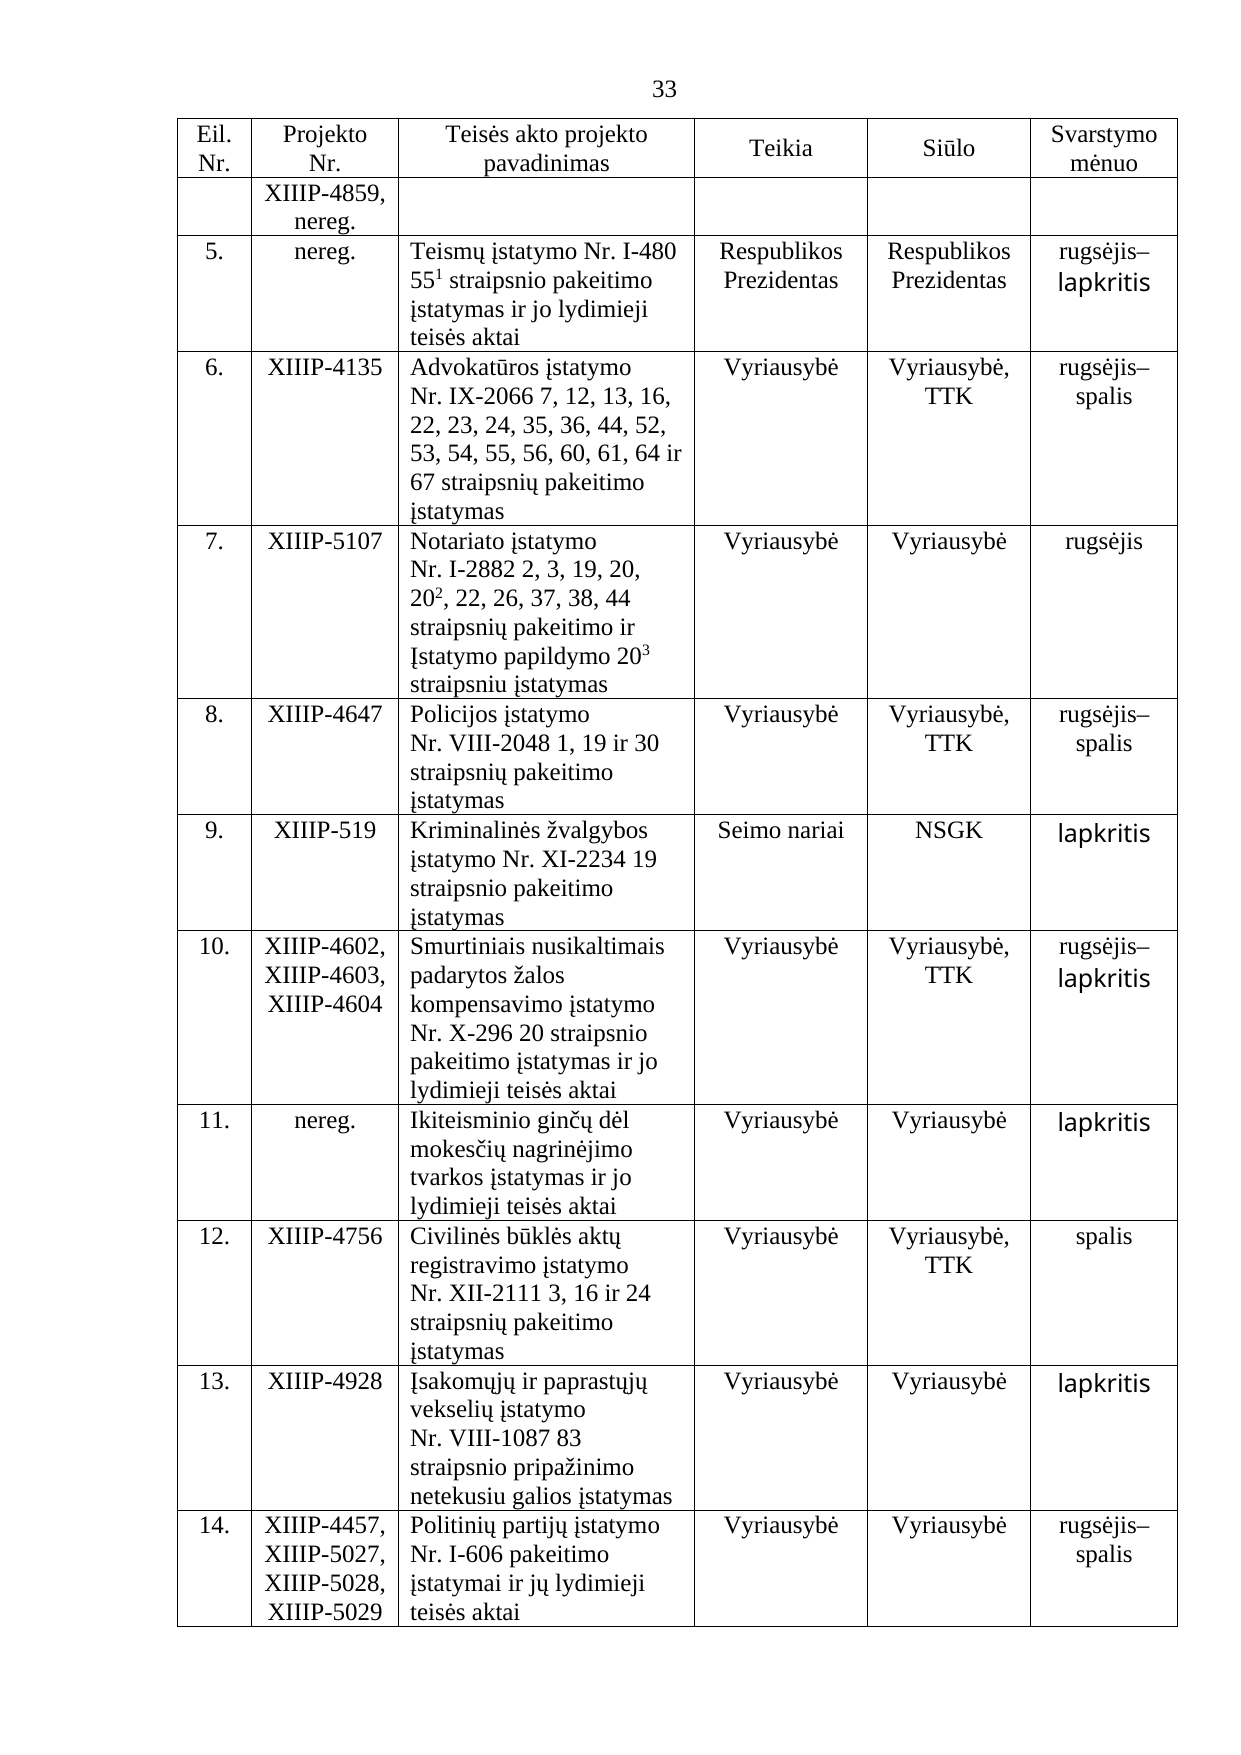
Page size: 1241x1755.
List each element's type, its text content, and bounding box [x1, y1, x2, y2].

table_cell 12. [178, 1221, 251, 1365]
table_cell Vyriausybė [868, 1511, 1030, 1626]
table_cell Vyriausybė [868, 1105, 1030, 1220]
table_cell Notariato įstatymo Nr. I-2882 2, 3, 19, 20, 202, 22, 26, 37, 38, 44 straipsnių pakeitimo ir Įstatymo papildymo 203 straipsniu įstatymas [399, 526, 694, 698]
table_cell Vyriausybė [695, 526, 867, 698]
table_cell rugsėjis–spalis [1031, 352, 1177, 525]
table_cell [868, 178, 1030, 235]
table_cell Vyriausybė [695, 1511, 867, 1626]
table_cell Respublikos Prezidentas [868, 236, 1030, 351]
table_cell Vyriausybė, TTK [868, 352, 1030, 525]
table_cell [399, 178, 694, 235]
table_cell spalis [1031, 1221, 1177, 1365]
table_cell Seimo nariai [695, 815, 867, 930]
table_cell Vyriausybė, TTK [868, 931, 1030, 1104]
table_cell rugsėjis–lapkritis [1031, 931, 1177, 1104]
table_cell lapkritis [1031, 815, 1177, 930]
table_cell XIIIP-4756 [252, 1221, 398, 1365]
table_header Projekto Nr. [252, 119, 398, 177]
table_cell Advokatūros įstatymo Nr. IX-2066 7, 12, 13, 16, 22, 23, 24, 35, 36, 44, 52, 53, 54, 55, 56, 60, 61, 64 ir 67 straipsnių pakeitimo įstatymas [399, 352, 694, 525]
table_cell nereg. [252, 236, 398, 351]
table_cell Vyriausybė [695, 352, 867, 525]
table_cell Respublikos Prezidentas [695, 236, 867, 351]
table_header Eil. Nr. [178, 119, 251, 177]
table_cell 5. [178, 236, 251, 351]
table_cell Vyriausybė [868, 526, 1030, 698]
table_cell Kriminalinės žvalgybos įstatymo Nr. XI-2234 19 straipsnio pakeitimo įstatymas [399, 815, 694, 930]
table_cell XIIIP-4457, XIIIP-5027, XIIIP-5028, XIIIP-5029 [252, 1511, 398, 1626]
table_cell Vyriausybė [695, 1221, 867, 1365]
table_cell Teismų įstatymo Nr. I-480 551 straipsnio pakeitimo įstatymas ir jo lydimieji teisės aktai [399, 236, 694, 351]
table_header Teisės akto projekto pavadinimas [399, 119, 694, 177]
table_cell lapkritis [1031, 1105, 1177, 1220]
table_cell 11. [178, 1105, 251, 1220]
table_cell Ikiteisminio ginčų dėl mokesčių nagrinėjimo tvarkos įstatymas ir jo lydimieji teisės aktai [399, 1105, 694, 1220]
table_cell [1031, 178, 1177, 235]
table_cell XIIIP-4135 [252, 352, 398, 525]
table_cell 10. [178, 931, 251, 1104]
table_cell Civilinės būklės aktų registravimo įstatymo Nr. XII-2111 3, 16 ir 24 straipsnių pakeitimo įstatymas [399, 1221, 694, 1365]
table_cell XIIIP-5107 [252, 526, 398, 698]
table_cell 13. [178, 1366, 251, 1509]
table_cell Smurtiniais nusikaltimais padarytos žalos kompensavimo įstatymo Nr. X-296 20 straipsnio pakeitimo įstatymas ir jo lydimieji teisės aktai [399, 931, 694, 1104]
table_cell XIIIP-4602, XIIIP-4603, XIIIP-4604 [252, 931, 398, 1104]
table_header Siūlo [868, 119, 1030, 177]
table_cell Vyriausybė [695, 1105, 867, 1220]
table_cell lapkritis [1031, 1366, 1177, 1509]
table_cell 9. [178, 815, 251, 930]
table_header Teikia [695, 119, 867, 177]
table_cell Vyriausybė, TTK [868, 1221, 1030, 1365]
table_cell rugsėjis–spalis [1031, 1511, 1177, 1626]
table_cell XIIIP-519 [252, 815, 398, 930]
table_cell XIIIP-4859, nereg. [252, 178, 398, 235]
table_cell Įsakomųjų ir paprastųjų vekselių įstatymo Nr. VIII-1087 83 straipsnio pripažinimo netekusiu galios įstatymas [399, 1366, 694, 1509]
table_header Svarstymo mėnuo [1031, 119, 1177, 177]
table_cell rugsėjis [1031, 526, 1177, 698]
table_cell rugsėjis–spalis [1031, 699, 1177, 814]
table_cell Vyriausybė [695, 699, 867, 814]
table_cell 14. [178, 1511, 251, 1626]
table_cell Vyriausybė [868, 1366, 1030, 1509]
table_cell rugsėjis–lapkritis [1031, 236, 1177, 351]
table_cell XIIIP-4928 [252, 1366, 398, 1509]
table_cell XIIIP-4647 [252, 699, 398, 814]
table_cell 7. [178, 526, 251, 698]
table_cell Politinių partijų įstatymo Nr. I-606 pakeitimo įstatymai ir jų lydimieji teisės aktai [399, 1511, 694, 1626]
table_cell nereg. [252, 1105, 398, 1220]
table_cell [695, 178, 867, 235]
table_cell Vyriausybė, TTK [868, 699, 1030, 814]
table_cell [178, 178, 251, 235]
table_cell NSGK [868, 815, 1030, 930]
table_cell 8. [178, 699, 251, 814]
table_cell Policijos įstatymo Nr. VIII-2048 1, 19 ir 30 straipsnių pakeitimo įstatymas [399, 699, 694, 814]
table_cell Vyriausybė [695, 931, 867, 1104]
table_cell Vyriausybė [695, 1366, 867, 1509]
table_cell 6. [178, 352, 251, 525]
